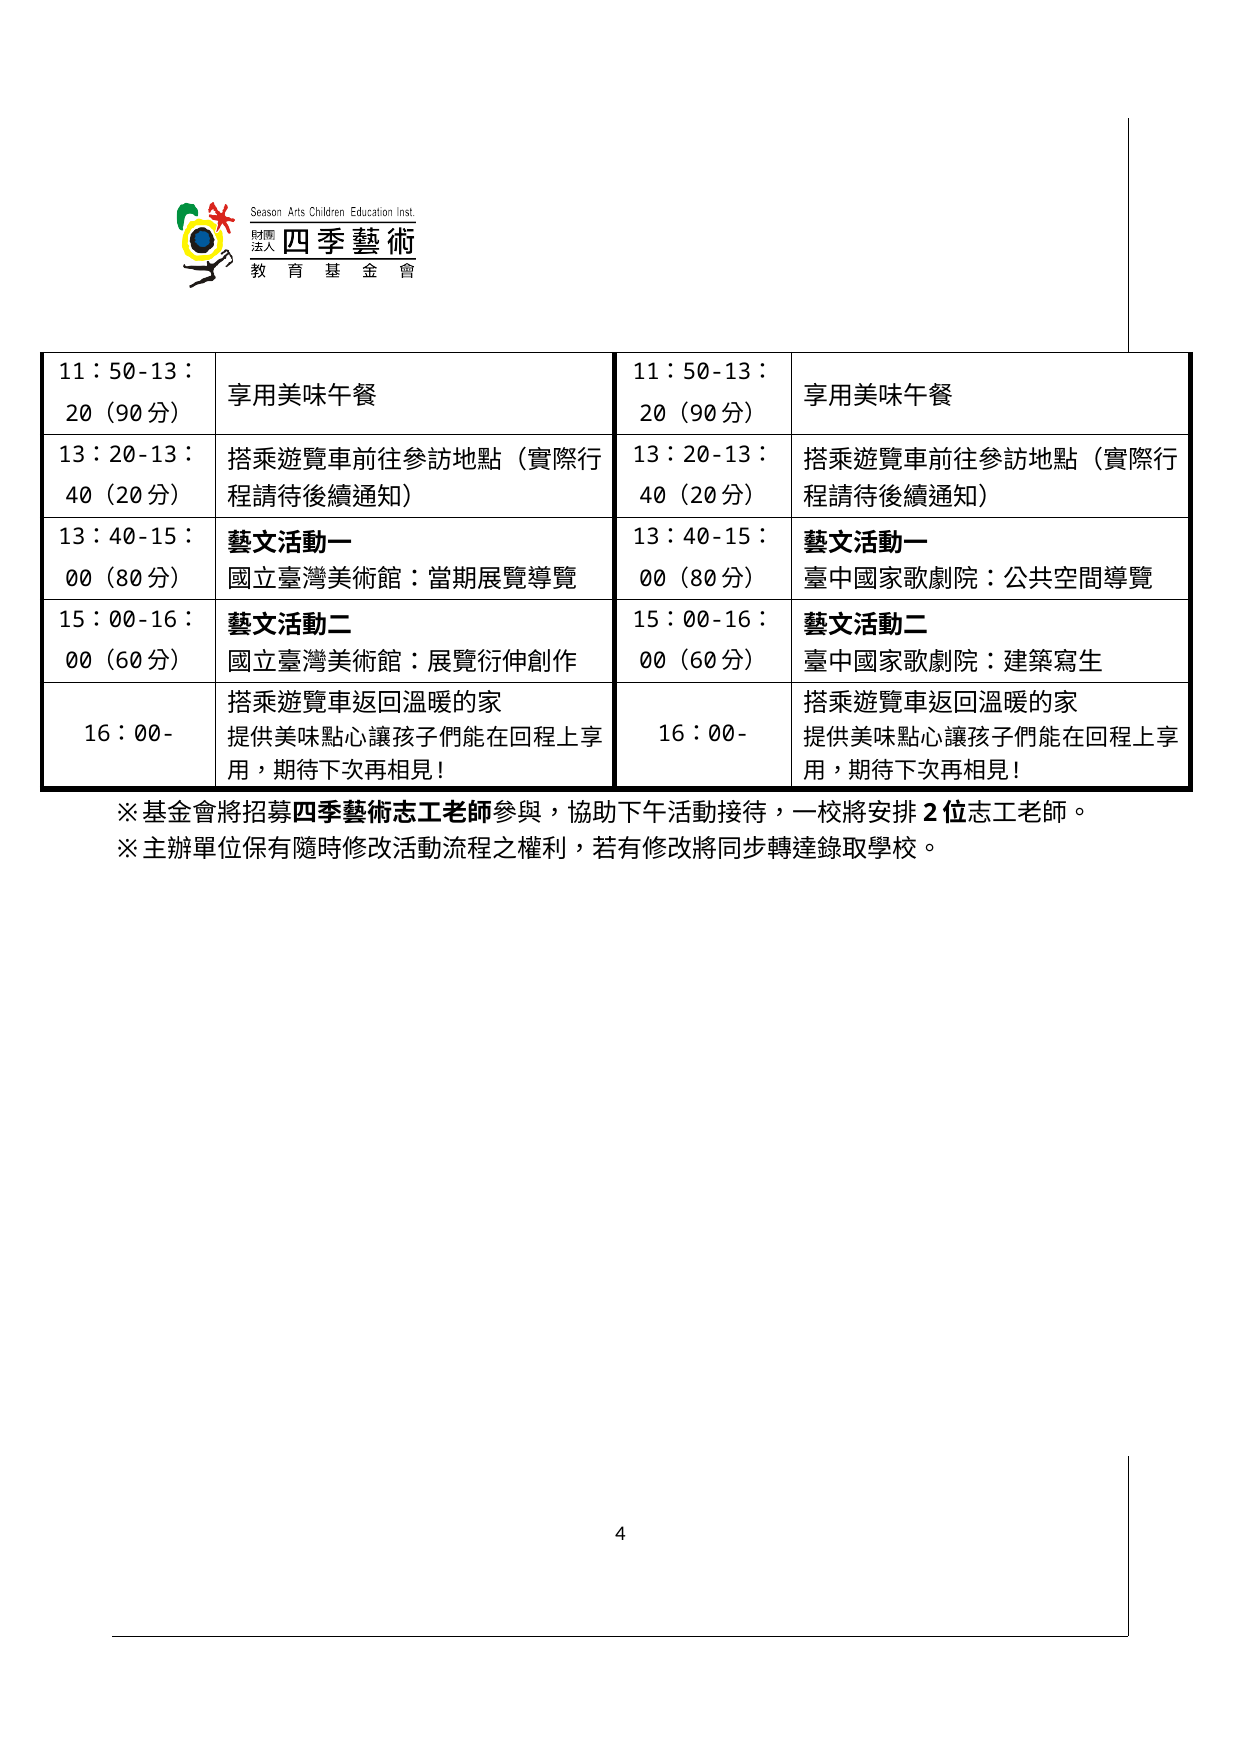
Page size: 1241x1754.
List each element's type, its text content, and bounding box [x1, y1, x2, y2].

table_cell 13：40-15：00（80分） [617, 518, 791, 599]
table_cell 搭乘遊覽車返回溫暖的家 提供美味點心讓孩子們能在回程上享用，期待下次再相見! [792, 683, 1188, 786]
table_cell 藝文活動二 臺中國家歌劇院：建築寫生 [792, 600, 1188, 682]
table_cell 搭乘遊覽車前往參訪地點（實際行程請待後續通知） [792, 435, 1188, 517]
table_cell 搭乘遊覽車前往參訪地點（實際行程請待後續通知） [216, 435, 612, 517]
text ※主辦單位保有隨時修改活動流程之權利，若有修改將同步轉達錄取學校。 [112, 828, 1128, 864]
table_cell 11：50-13：20（90分） [44, 353, 215, 434]
table_cell 15：00-16：00（60分） [617, 600, 791, 682]
table_cell 享用美味午餐 [792, 353, 1188, 434]
table_cell 11：50-13：20（90分） [617, 353, 791, 434]
table_cell 搭乘遊覽車返回溫暖的家 提供美味點心讓孩子們能在回程上享用，期待下次再相見! [216, 683, 612, 786]
table_cell 13：20-13：40（20分） [617, 435, 791, 517]
table_cell 16：00- [44, 683, 215, 786]
table_cell 13：40-15：00（80分） [44, 518, 215, 599]
table_cell 15：00-16：00（60分） [44, 600, 215, 682]
table_cell 藝文活動二 國立臺灣美術館：展覽衍伸創作 [216, 600, 612, 682]
table_cell 享用美味午餐 [216, 353, 612, 434]
table_cell 13：20-13：40（20分） [44, 435, 215, 517]
text ※基金會將招募四季藝術志工老師參與，協助下午活動接待，一校將安排2位志工老師。 [112, 792, 1128, 828]
table_cell 16：00- [617, 683, 791, 786]
table_cell 藝文活動一 臺中國家歌劇院：公共空間導覽 [792, 518, 1188, 599]
table_cell 藝文活動一 國立臺灣美術館：當期展覽導覽 [216, 518, 612, 599]
